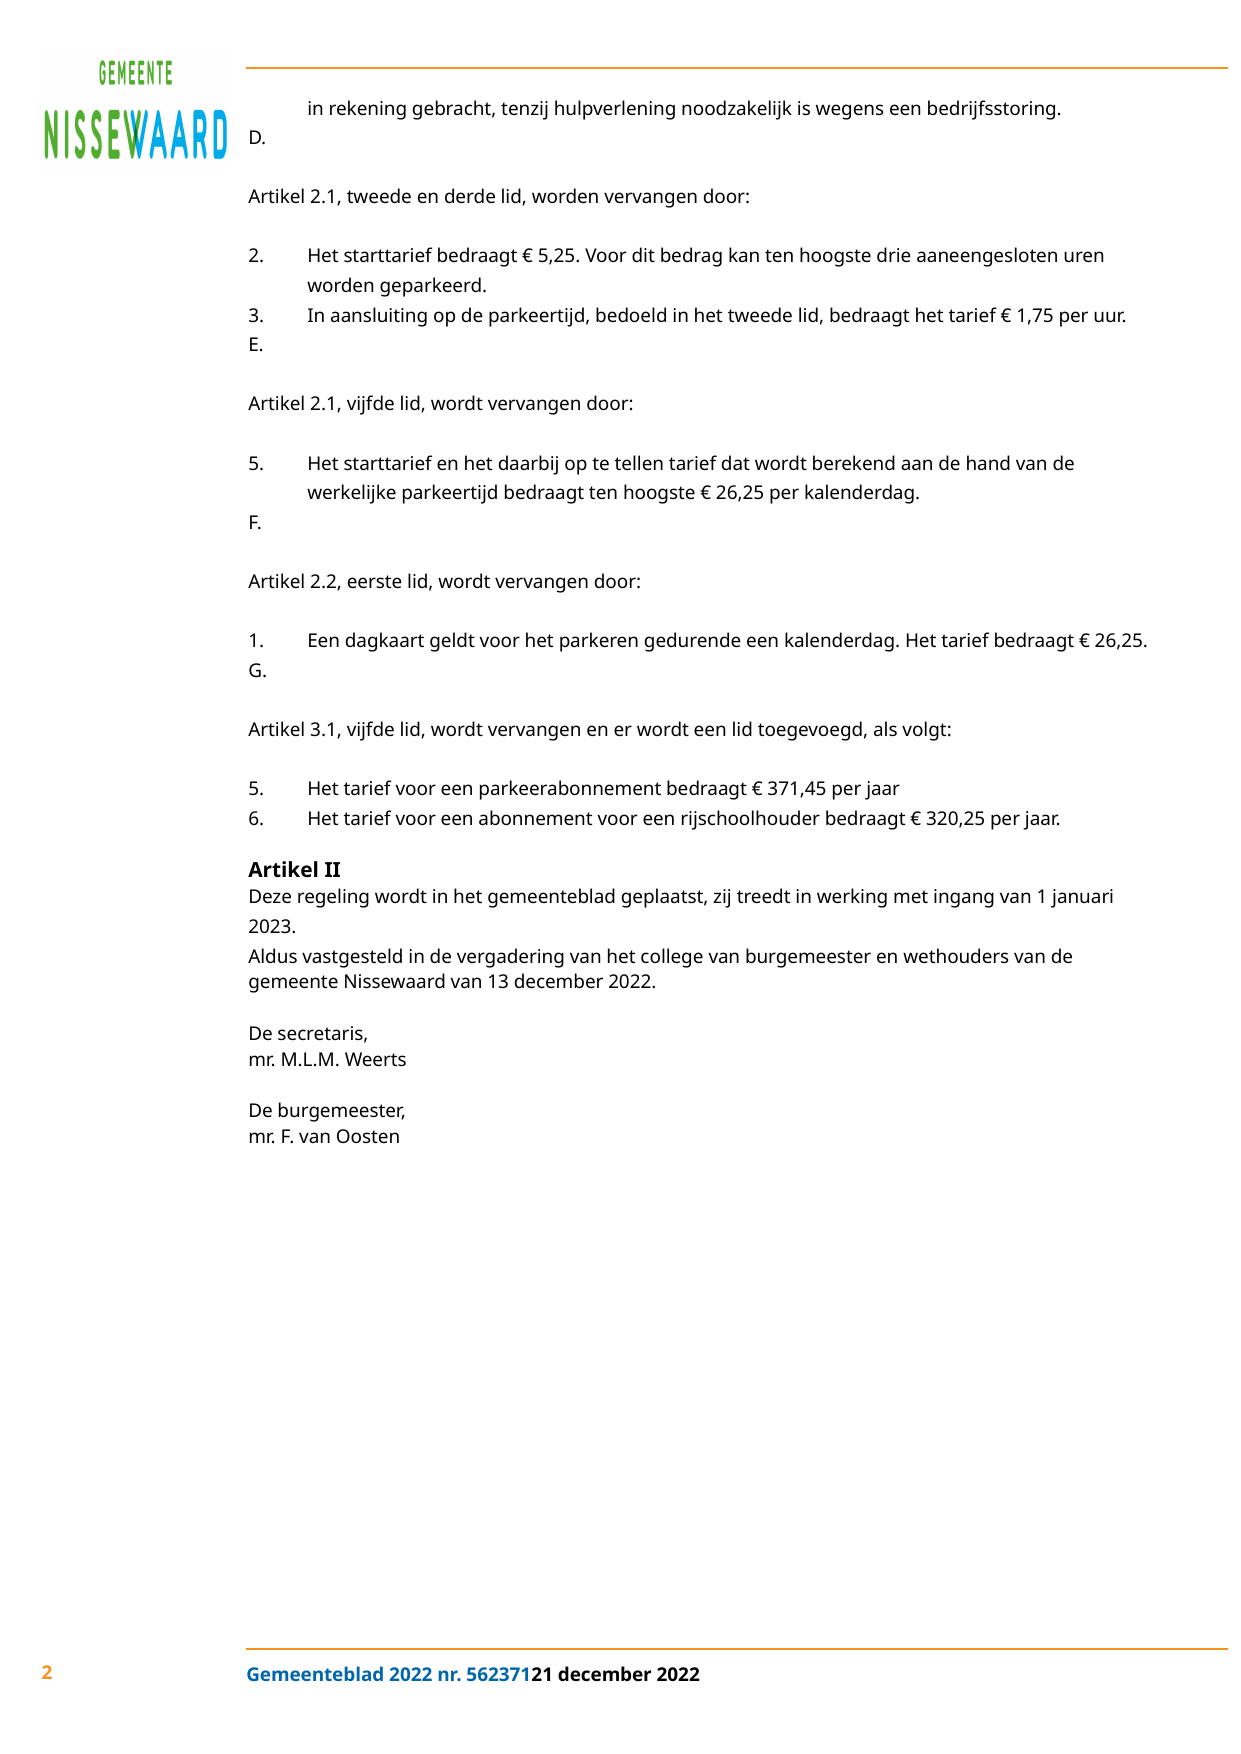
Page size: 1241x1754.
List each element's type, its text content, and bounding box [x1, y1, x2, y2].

text Aldus vastgesteld in de vergadering van het college van burgemeester en wethouders van de gemeente Nissewaard van 13 december 2022. [248, 943, 1152, 994]
text Artikel II [248, 855, 1152, 884]
text Artikel 2.2, eerste lid, wordt vervangen door: [248, 568, 1152, 594]
picture [41, 47, 231, 172]
text G. [248, 657, 1152, 683]
text D. [248, 124, 1152, 150]
text E. [248, 331, 1152, 357]
text mr. M.L.M. Weerts [248, 1046, 1152, 1071]
text F. [248, 509, 1152, 535]
text mr. F. van Oosten [248, 1123, 1152, 1149]
text De secretaris, [248, 1020, 1152, 1046]
list Een dagkaart geldt voor het parkeren gedurende een kalenderdag. Het tarief bedraagt € 26,25. [248, 627, 1152, 653]
text Artikel 3.1, vijfde lid, wordt vervangen en er wordt een lid toegevoegd, als volgt: [248, 716, 1152, 742]
text Artikel 2.1, vijfde lid, wordt vervangen door: [248, 391, 1152, 416]
text Deze regeling wordt in het gemeenteblad geplaatst, zij treedt in werking met ingang van 1 januari 2023. [248, 884, 1152, 939]
list In aansluiting op de parkeertijd, bedoeld in het tweede lid, bedraagt het tarief € 1,75 per uur. [248, 302, 1152, 328]
text Artikel 2.1, tweede en derde lid, worden vervangen door: [248, 183, 1152, 209]
text De burgemeester, [248, 1097, 1152, 1123]
list in rekening gebracht, tenzij hulpverlening noodzakelijk is wegens een bedrijfsstoring. [248, 95, 1152, 121]
list Het tarief voor een abonnement voor een rijschoolhouder bedraagt € 320,25 per jaar. [248, 805, 1152, 831]
list Het starttarief bedraagt € 5,25. Voor dit bedrag kan ten hoogste drie aaneengesloten uren worden geparkeerd. [248, 243, 1152, 298]
list Het starttarief en het daarbij op te tellen tarief dat wordt berekend aan de hand van de werkelijke parkeertijd bedraagt ten hoogste € 26,25 per kalenderdag. [248, 450, 1152, 505]
list Het tarief voor een parkeerabonnement bedraagt € 371,45 per jaar [248, 775, 1152, 801]
